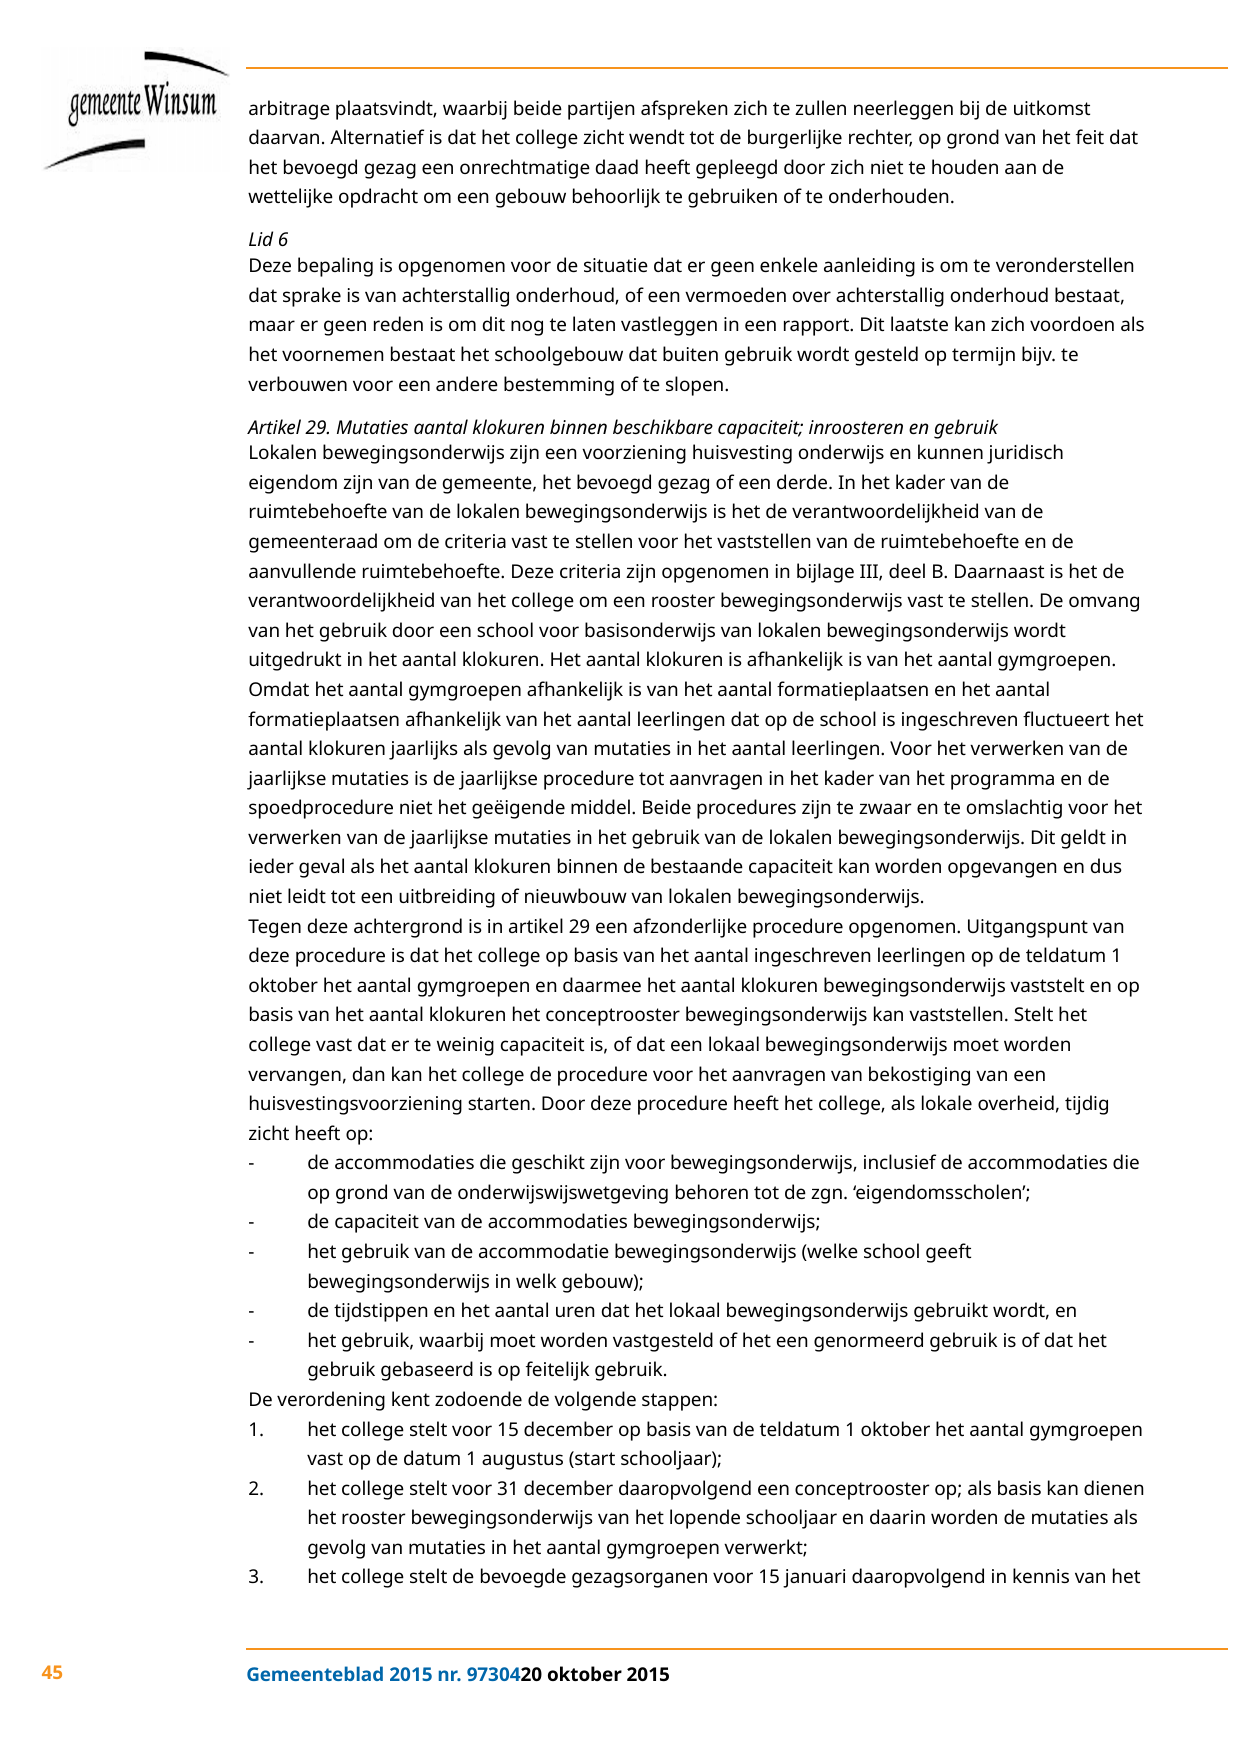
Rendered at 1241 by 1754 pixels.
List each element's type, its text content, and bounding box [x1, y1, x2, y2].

list het college stelt voor 15 december op basis van de teldatum 1 oktober het aantal gymgroepen vast op de datum 1 augustus (start schooljaar); [248, 1416, 1152, 1471]
text Tegen deze achtergrond is in artikel 29 een afzonderlijke procedure opgenomen. Uitgangspunt van deze procedure is dat het college op basis van het aantal ingeschreven leerlingen op de teldatum 1 oktober het aantal gymgroepen en daarmee het aantal klokuren bewegingsonderwijs vaststelt en op basis van het aantal klokuren het conceptrooster bewegingsonderwijs kan vaststellen. Stelt het college vast dat er te weinig capaciteit is, of dat een lokaal bewegingsonderwijs moet worden vervangen, dan kan het college de procedure voor het aanvragen van bekostiging van een huisvestingsvoorziening starten. Door deze procedure heeft het college, als lokale overheid, tijdig zicht heeft op: [248, 913, 1152, 1146]
list de tijdstippen en het aantal uren dat het lokaal bewegingsonderwijs gebruikt wordt, en [248, 1297, 1152, 1323]
text Artikel 29. Mutaties aantal klokuren binnen beschikbare capaciteit; inroosteren en gebruik [248, 414, 1152, 439]
picture [41, 47, 231, 172]
list het gebruik van de accommodatie bewegingsonderwijs (welke school geeft bewegingsonderwijs in welk gebouw); [248, 1238, 1152, 1294]
list de accommodaties die geschikt zijn voor bewegingsonderwijs, inclusief de accommodaties die op grond van de onderwijswijswetgeving behoren tot de zgn. ‘eigendomsscholen’; [248, 1149, 1152, 1205]
list het gebruik, waarbij moet worden vastgesteld of het een genormeerd gebruik is of dat het gebruik gebaseerd is op feitelijk gebruik. [248, 1327, 1152, 1382]
text Lid 6 [248, 227, 1152, 252]
text Omdat het aantal gymgroepen afhankelijk is van het aantal formatieplaatsen en het aantal formatieplaatsen afhankelijk van het aantal leerlingen dat op de school is ingeschreven fluctueert het aantal klokuren jaarlijks als gevolg van mutaties in het aantal leerlingen. Voor het verwerken van de jaarlijkse mutaties is de jaarlijkse procedure tot aanvragen in het kader van het programma en de spoedprocedure niet het geëigende middel. Beide procedures zijn te zwaar en te omslachtig voor het verwerken van de jaarlijkse mutaties in het gebruik van de lokalen bewegingsonderwijs. Dit geldt in ieder geval als het aantal klokuren binnen de bestaande capaciteit kan worden opgevangen en dus niet leidt tot een uitbreiding of nieuwbouw van lokalen bewegingsonderwijs. [248, 676, 1152, 909]
text Deze bepaling is opgenomen voor de situatie dat er geen enkele aanleiding is om te veronderstellen dat sprake is van achterstallig onderhoud, of een vermoeden over achterstallig onderhoud bestaat, maar er geen reden is om dit nog te laten vastleggen in een rapport. Dit laatste kan zich voordoen als het voornemen bestaat het schoolgebouw dat buiten gebruik wordt gesteld op termijn bijv. te verbouwen voor een andere bestemming of te slopen. [248, 252, 1152, 396]
text Lokalen bewegingsonderwijs zijn een voorziening huisvesting onderwijs en kunnen juridisch eigendom zijn van de gemeente, het bevoegd gezag of een derde. In het kader van de ruimtebehoefte van de lokalen bewegingsonderwijs is het de verantwoordelijkheid van de gemeenteraad om de criteria vast te stellen voor het vaststellen van de ruimtebehoefte en de aanvullende ruimtebehoefte. Deze criteria zijn opgenomen in bijlage III, deel B. Daarnaast is het de verantwoordelijkheid van het college om een rooster bewegingsonderwijs vast te stellen. De omvang van het gebruik door een school voor basisonderwijs van lokalen bewegingsonderwijs wordt uitgedrukt in het aantal klokuren. Het aantal klokuren is afhankelijk is van het aantal gymgroepen. [248, 439, 1152, 672]
list de capaciteit van de accommodaties bewegingsonderwijs; [248, 1209, 1152, 1234]
text De verordening kent zodoende de volgende stappen: [248, 1386, 1152, 1412]
list het college stelt voor 31 december daaropvolgend een conceptrooster op; als basis kan dienen het rooster bewegingsonderwijs van het lopende schooljaar en daarin worden de mutaties als gevolg van mutaties in het aantal gymgroepen verwerkt; [248, 1475, 1152, 1560]
text arbitrage plaatsvindt, waarbij beide partijen afspreken zich te zullen neerleggen bij de uitkomst daarvan. Alternatief is dat het college zicht wendt tot de burgerlijke rechter, op grond van het feit dat het bevoegd gezag een onrechtmatige daad heeft gepleegd door zich niet te houden aan de wettelijke opdracht om een gebouw behoorlijk te gebruiken of te onderhouden. [248, 95, 1152, 209]
list het college stelt de bevoegde gezagsorganen voor 15 januari daaropvolgend in kennis van het [248, 1564, 1152, 1589]
